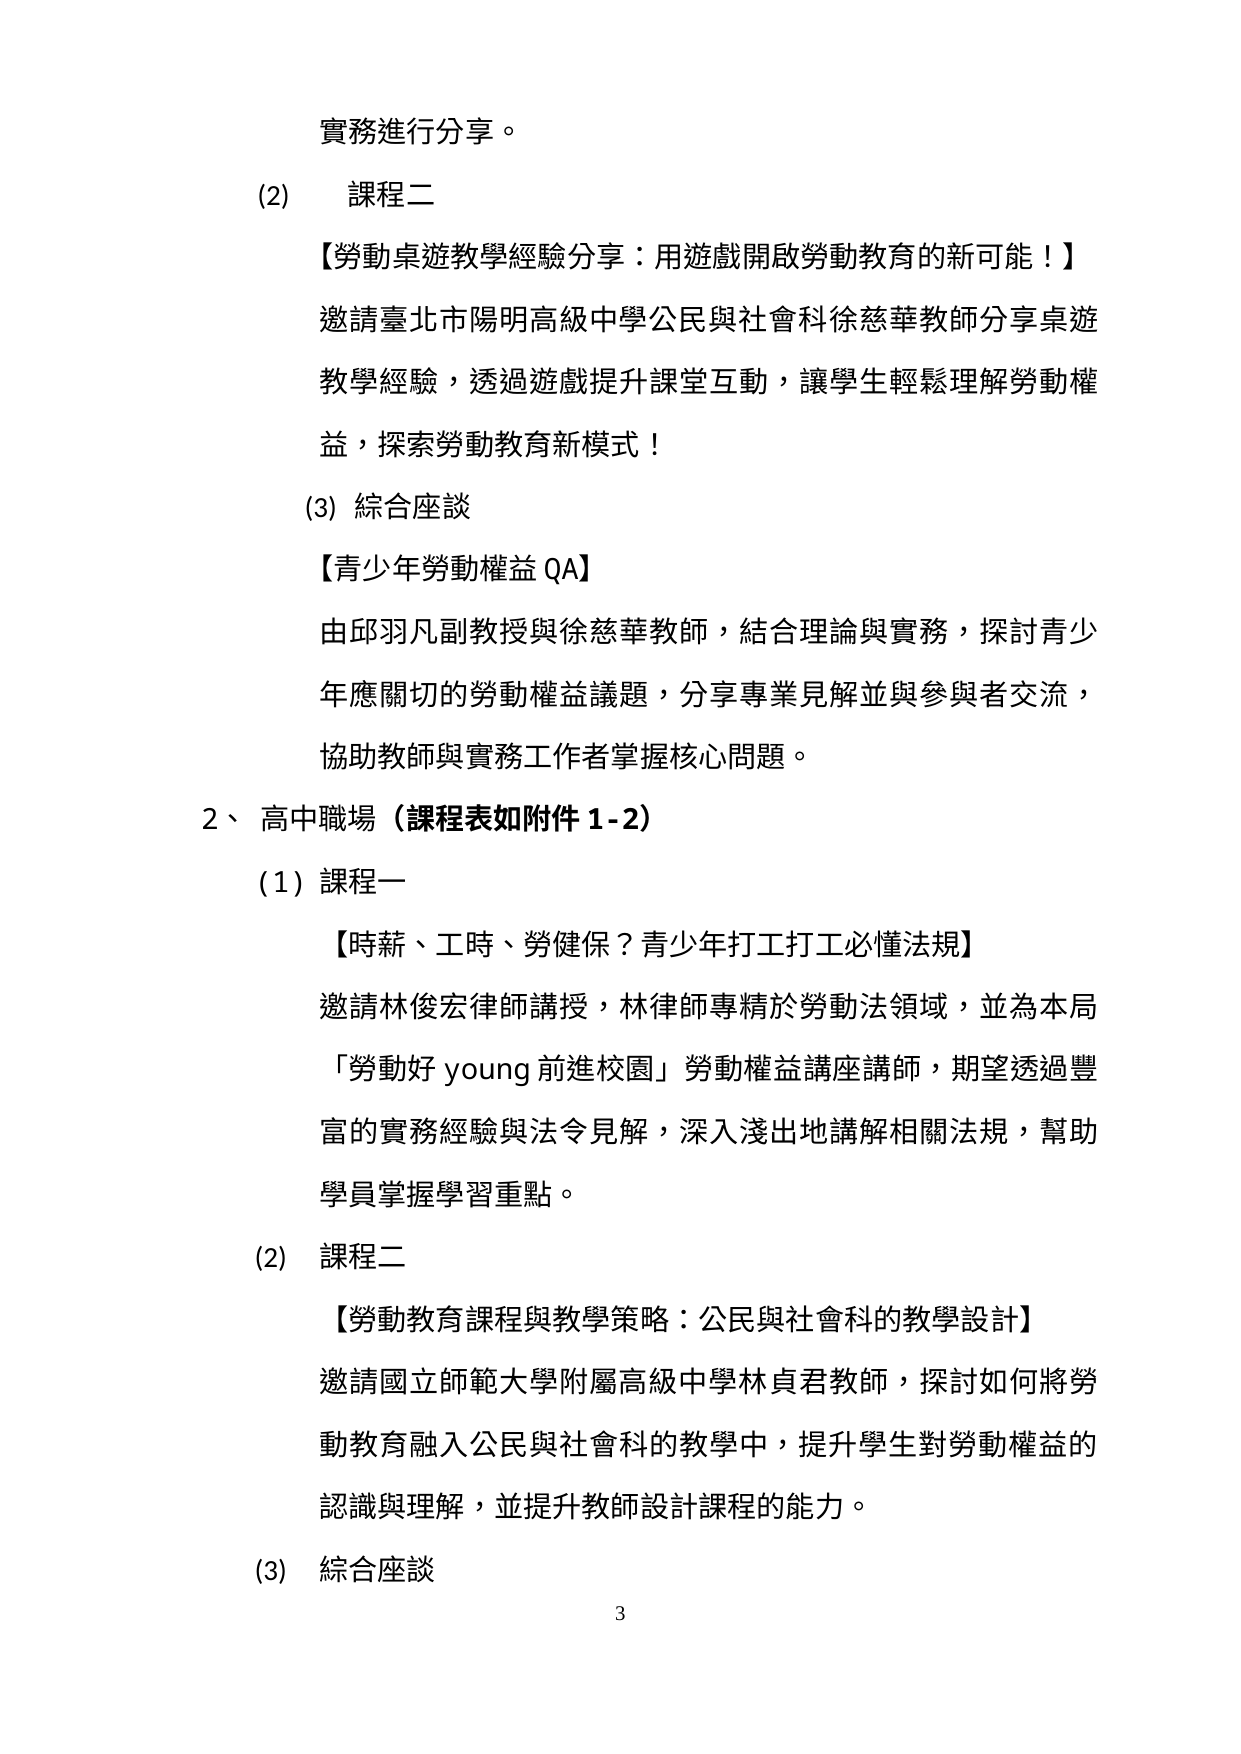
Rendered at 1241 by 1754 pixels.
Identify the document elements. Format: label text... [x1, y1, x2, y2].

text 【勞動桌遊教學經驗分享：用遊戲開啟勞動教育的新可能！】 [304, 213, 1098, 276]
text 【青少年勞動權益QA】 [304, 526, 1098, 588]
list 課程一 [254, 838, 1098, 901]
text 實務進行分享。 [319, 88, 1098, 151]
text 【勞動教育課程與教學策略：公民與社會科的教學設計】 [319, 1276, 1098, 1338]
text 邀請國立師範大學附屬高級中學林貞君教師，探討如何將勞動教育融入公民與社會科的教學中，提升學生對勞動權益的認識與理解，並提升教師設計課程的能力。 [319, 1338, 1098, 1526]
list 綜合座談 [304, 463, 1098, 526]
text 由邱羽凡副教授與徐慈華教師，結合理論與實務，探討青少年應關切的勞動權益議題，分享專業見解並與參與者交流，協助教師與實務工作者掌握核心問題。 [319, 588, 1098, 776]
text 邀請臺北市陽明高級中學公民與社會科徐慈華教師分享桌遊教學經驗，透過遊戲提升課堂互動，讓學生輕鬆理解勞動權益，探索勞動教育新模式！ [319, 276, 1098, 463]
text 邀請林俊宏律師講授，林律師專精於勞動法領域，並為本局「勞動好young前進校園」勞動權益講座講師，期望透過豐富的實務經驗與法令見解，深入淺出地講解相關法規，幫助學員掌握學習重點。 [319, 963, 1098, 1213]
list 課程二 [257, 151, 1098, 213]
list 高中職場（課程表如附件1-2） [201, 776, 1098, 838]
list 課程二 [254, 1213, 1098, 1276]
text 【時薪、工時、勞健保？青少年打工打工必懂法規】 [319, 901, 1098, 963]
list 綜合座談 [254, 1526, 1098, 1588]
